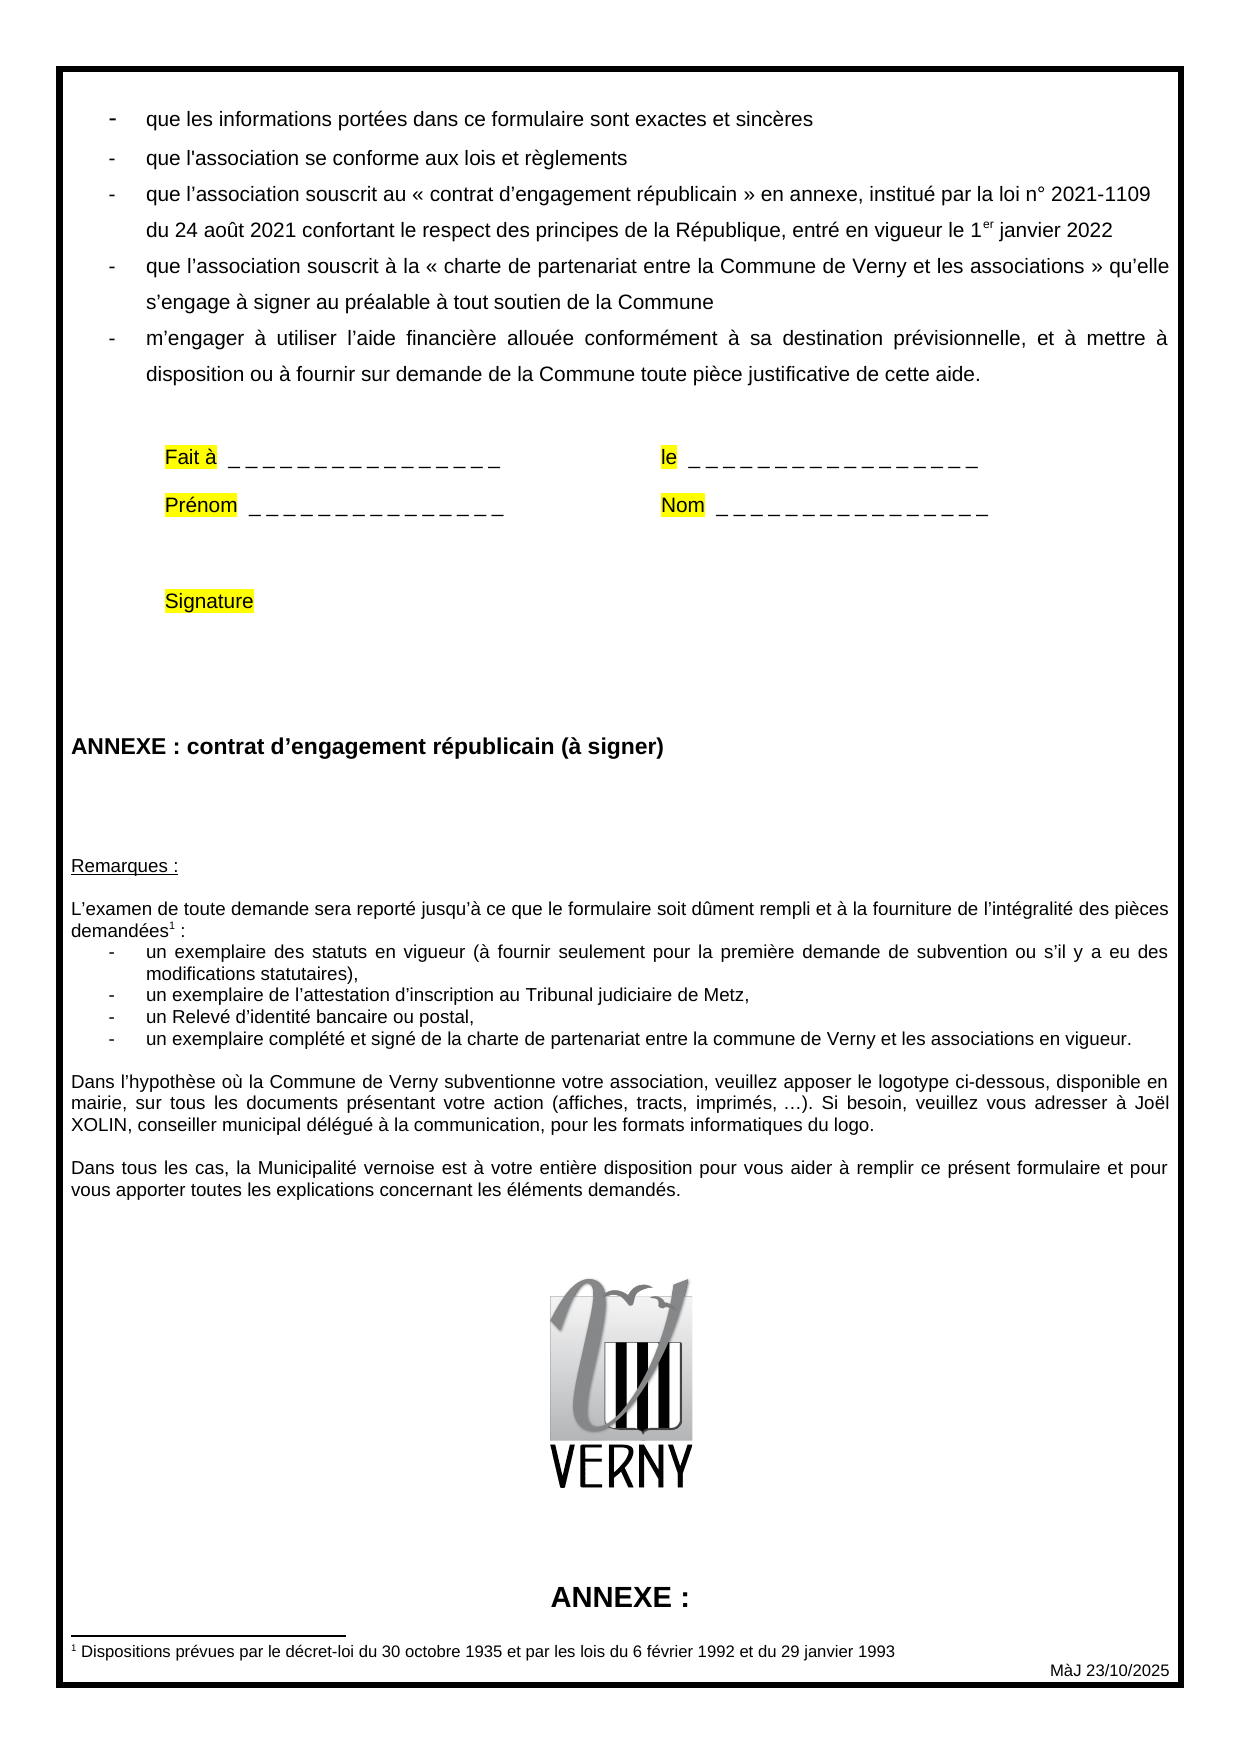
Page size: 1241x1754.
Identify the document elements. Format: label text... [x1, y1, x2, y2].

list que l'association se conforme aux lois et règlements [108, 146, 1169, 170]
text Dispositions prévues par le décret-loi du 30 octobre 1935 et par les lois du 6 février 1992 et du 29 janvier 1993 [71, 1642, 1169, 1661]
text Prénom _ _ _ _ _ _ _ _ _ _ _ _ _ _ _ Nom _ _ _ _ _ _ _ _ _ _ _ _ _ _ _ _ [71, 493, 1169, 517]
text L’examen de toute demande sera reporté jusqu’à ce que le formulaire soit dûment rempli et à la fourniture de l’intégralité des pièces demandées : [71, 898, 1169, 941]
text Dans l’hypothèse où la Commune de Verny subventionne votre association, veuillez apposer le logotype ci-dessous, disponible en mairie, sur tous les documents présentant votre action (affiches, tracts, imprimés, …). Si besoin, veuillez vous adresser à Joël XOLIN, conseiller municipal délégué à la communication, pour les formats informatiques du logo. [71, 1071, 1169, 1135]
list un exemplaire de l’attestation d’inscription au Tribunal judiciaire de Metz, [108, 984, 1169, 1006]
list un Relevé d’identité bancaire ou postal, [108, 1006, 1169, 1027]
picture [547, 1277, 693, 1488]
text Dans tous les cas, la Municipalité vernoise est à votre entière disposition pour vous aider à remplir ce présent formulaire et pour vous apporter toutes les explications concernant les éléments demandés. [71, 1157, 1169, 1200]
text du 24 août 2021 confortant le respect des principes de la République, entré en vigueur le 1er janvier 2022 [146, 218, 1169, 242]
list m’engager à utiliser l’aide financière allouée conformément à sa destination prévisionnelle, et à mettre à disposition ou à fournir sur demande de la Commune toute pièce justificative de cette aide. [108, 325, 1169, 385]
list que l’association souscrit au « contrat d’engagement républicain » en annexe, institué par la loi n° 2021-1109 [108, 182, 1169, 206]
text Fait à _ _ _ _ _ _ _ _ _ _ _ _ _ _ _ _ le _ _ _ _ _ _ _ _ _ _ _ _ _ _ _ _ _ [71, 445, 1169, 469]
list un exemplaire complété et signé de la charte de partenariat entre la commune de Verny et les associations en vigueur. [108, 1027, 1169, 1049]
list que les informations portées dans ce formulaire sont exactes et sincères [108, 103, 1169, 131]
text Signature [71, 589, 1169, 613]
text Remarques : [71, 855, 1169, 876]
list un exemplaire des statuts en vigueur (à fournir seulement pour la première demande de subvention ou s’il y a eu des modifications statutaires), [108, 941, 1169, 984]
text ANNEXE : contrat d’engagement républicain (à signer) [71, 733, 1169, 759]
text ANNEXE : [71, 1580, 1169, 1613]
list que l’association souscrit à la « charte de partenariat entre la Commune de Verny et les associations » qu’elle s’engage à signer au préalable à tout soutien de la Commune [108, 253, 1169, 313]
